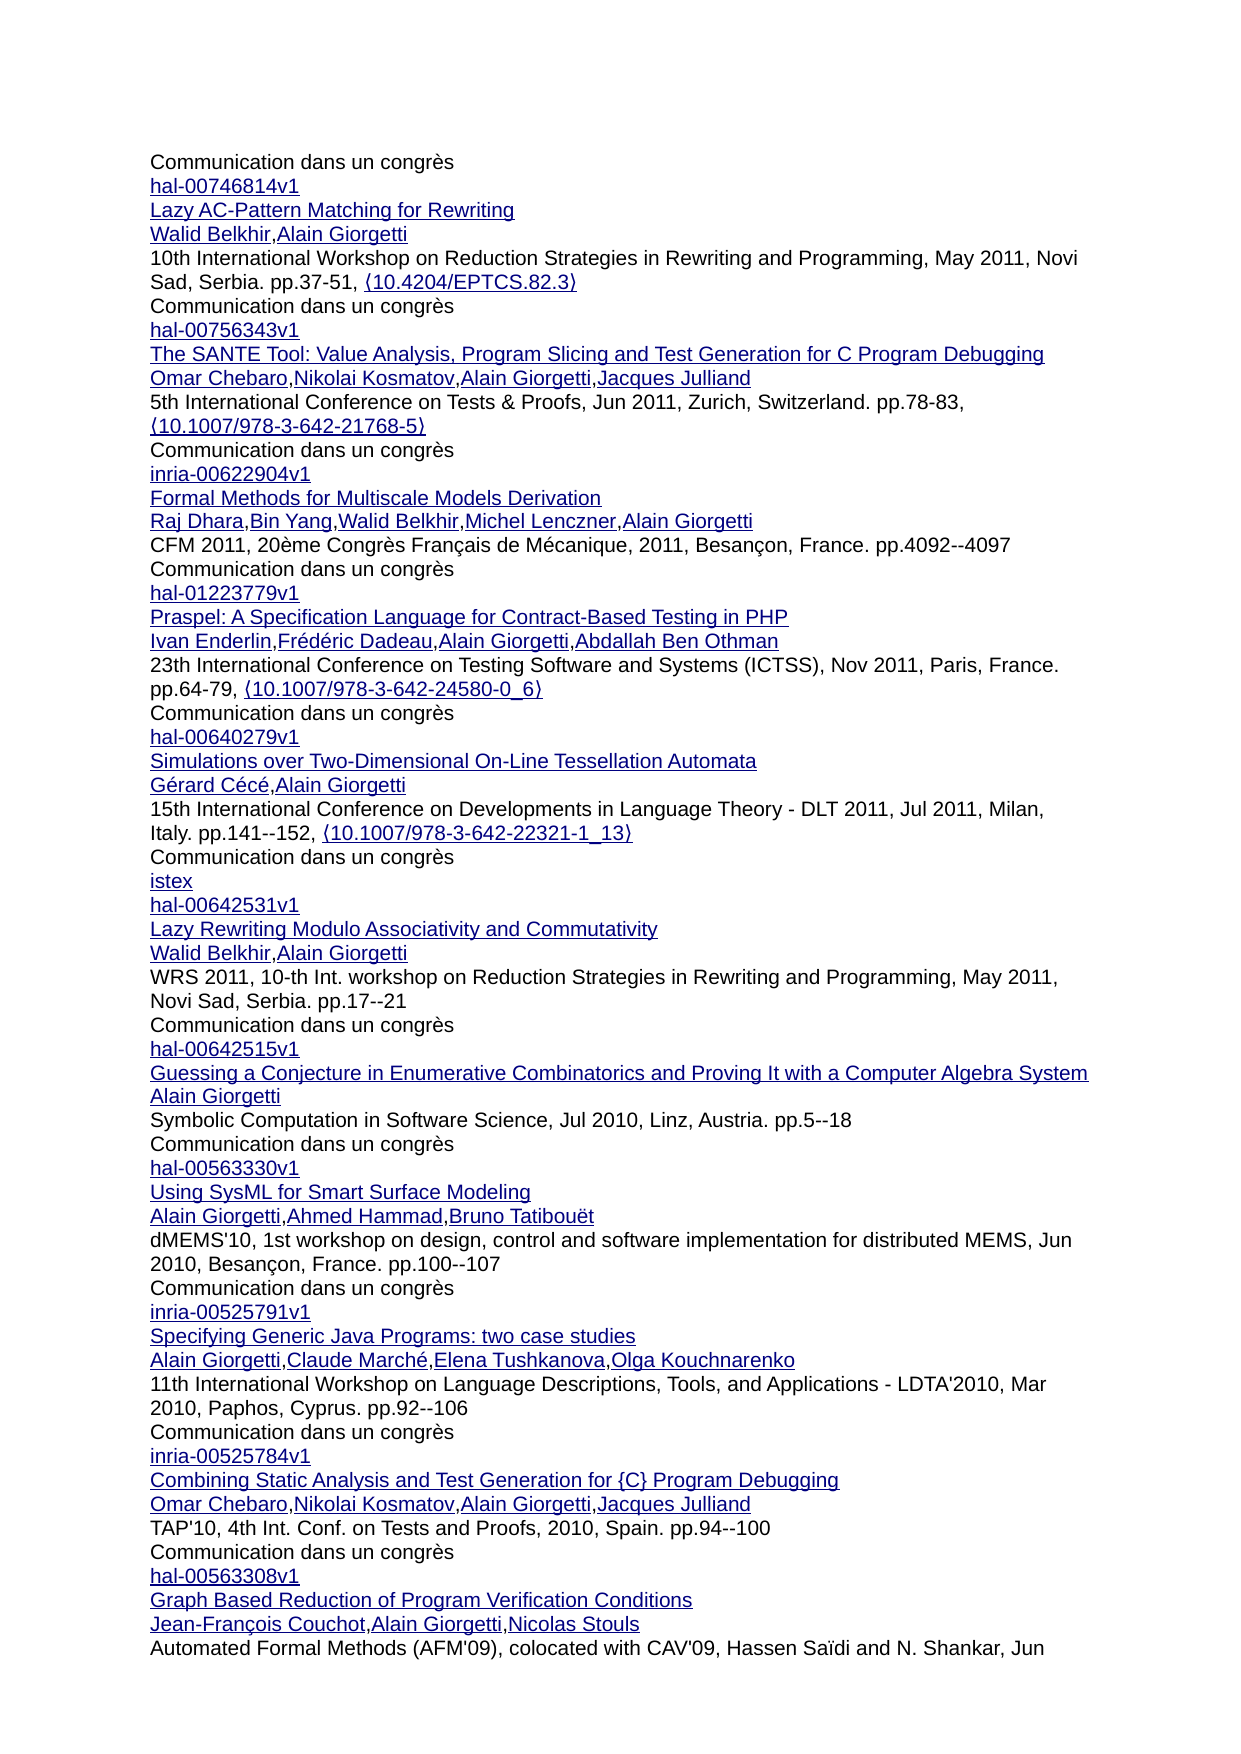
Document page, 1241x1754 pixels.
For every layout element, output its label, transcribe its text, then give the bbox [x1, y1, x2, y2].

table_cell Guessing a Conjecture in Enumerative Combinatorics and Proving It with a Computer Algebra System Alain Giorgetti Symbolic Computation in Software Science, Jul 2010, Linz, Austria. pp.5--18 Communication dans un congrès hal-00563330v1 [150, 1060, 1090, 1180]
table_cell Formal Methods for Multiscale Models Derivation Raj Dhara,Bin Yang,Walid Belkhir,Michel Lenczner,Alain Giorgetti CFM 2011, 20ème Congrès Français de Mécanique, 2011, Besançon, France. pp.4092--4097 Communication dans un congrès hal-01223779v1 [150, 485, 1090, 605]
table_cell Specifying Generic Java Programs: two case studies Alain Giorgetti,Claude Marché,Elena Tushkanova,Olga Kouchnarenko 11th International Workshop on Language Descriptions, Tools, and Applications - LDTA'2010, Mar 2010, Paphos, Cyprus. pp.92--106 Communication dans un congrès inria-00525784v1 [150, 1324, 1090, 1468]
table_cell Using SysML for Smart Surface Modeling Alain Giorgetti,Ahmed Hammad,Bruno Tatibouët dMEMS'10, 1st workshop on design, control and software implementation for distributed MEMS, Jun 2010, Besançon, France. pp.100--107 Communication dans un congrès inria-00525791v1 [150, 1180, 1090, 1324]
table_cell Simulations over Two-Dimensional On-Line Tessellation Automata Gérard Cécé,Alain Giorgetti 15th International Conference on Developments in Language Theory - DLT 2011, Jul 2011, Milan, Italy. pp.141--152, ⟨10.1007/978-3-642-22321-1_13⟩ Communication dans un congrès istex hal-00642531v1 [150, 749, 1090, 917]
table_cell Communication dans un congrès hal-00746814v1 [150, 150, 1090, 198]
table_cell Lazy AC-Pattern Matching for Rewriting Walid Belkhir,Alain Giorgetti 10th International Workshop on Reduction Strategies in Rewriting and Programming, May 2011, Novi Sad, Serbia. pp.37-51, ⟨10.4204/EPTCS.82.3⟩ Communication dans un congrès hal-00756343v1 [150, 198, 1090, 342]
table_cell Lazy Rewriting Modulo Associativity and Commutativity Walid Belkhir,Alain Giorgetti WRS 2011, 10-th Int. workshop on Reduction Strategies in Rewriting and Programming, May 2011, Novi Sad, Serbia. pp.17--21 Communication dans un congrès hal-00642515v1 [150, 917, 1090, 1060]
table_cell Praspel: A Specification Language for Contract-Based Testing in PHP Ivan Enderlin,Frédéric Dadeau,Alain Giorgetti,Abdallah Ben Othman 23th International Conference on Testing Software and Systems (ICTSS), Nov 2011, Paris, France. pp.64-79, ⟨10.1007/978-3-642-24580-0_6⟩ Communication dans un congrès hal-00640279v1 [150, 605, 1090, 749]
table_cell The SANTE Tool: Value Analysis, Program Slicing and Test Generation for C Program Debugging Omar Chebaro,Nikolai Kosmatov,Alain Giorgetti,Jacques Julliand 5th International Conference on Tests & Proofs, Jun 2011, Zurich, Switzerland. pp.78-83, ⟨10.1007/978-3-642-21768-5⟩ Communication dans un congrès inria-00622904v1 [150, 342, 1090, 485]
table_cell Graph Based Reduction of Program Verification Conditions Jean-François Couchot,Alain Giorgetti,Nicolas Stouls Automated Formal Methods (AFM'09), colocated with CAV'09, Hassen Saïdi and N. Shankar, Jun [150, 1588, 1090, 1659]
table_cell Combining Static Analysis and Test Generation for {C} Program Debugging Omar Chebaro,Nikolai Kosmatov,Alain Giorgetti,Jacques Julliand TAP'10, 4th Int. Conf. on Tests and Proofs, 2010, Spain. pp.94--100 Communication dans un congrès hal-00563308v1 [150, 1468, 1090, 1587]
